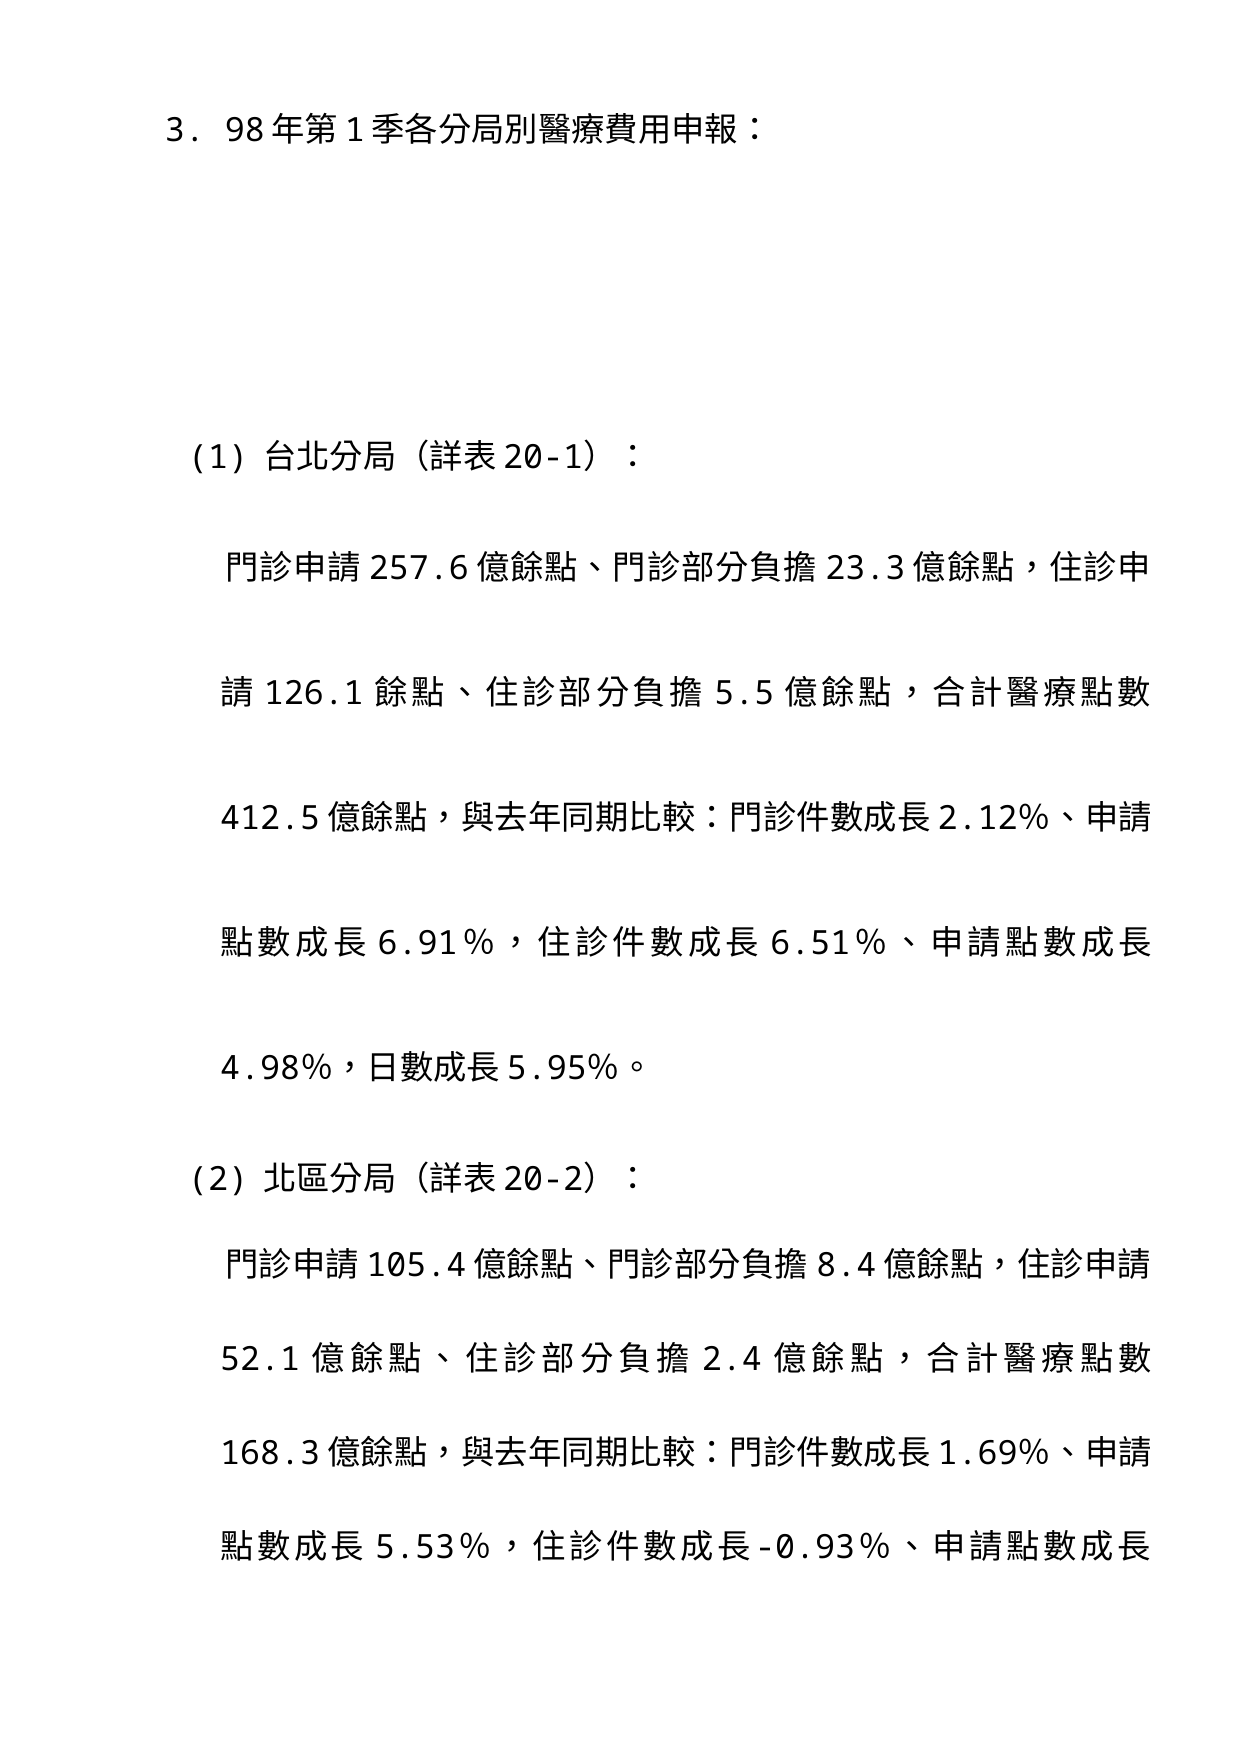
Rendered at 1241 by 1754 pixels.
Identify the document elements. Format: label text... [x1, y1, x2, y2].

list 北區分局（詳表20-2）： [188, 1134, 1152, 1197]
text 3. 98年第1季各分局別醫療費用申報： [164, 85, 1152, 148]
text 門診申請105.4億餘點、門診部分負擔8.4億餘點，住診申請52.1億餘點、住診部分負擔2.4億餘點，合計醫療點數168.3億餘點，與去年同期比較：門診件數成長1.69％、申請點數成長5.53％，住診件數成長-0.93％、申請點數成長 [220, 1221, 1152, 1564]
text 門診申請257.6億餘點、門診部分負擔23.3億餘點，住診申請126.1餘點、住診部分負擔5.5億餘點，合計醫療點數412.5億餘點，與去年同期比較：門診件數成長2.12％、申請點數成長6.91％，住診件數成長6.51％、申請點數成長4.98％，日數成長5.95％。 [220, 523, 1152, 1086]
list 台北分局（詳表20-1）： [188, 412, 1152, 475]
